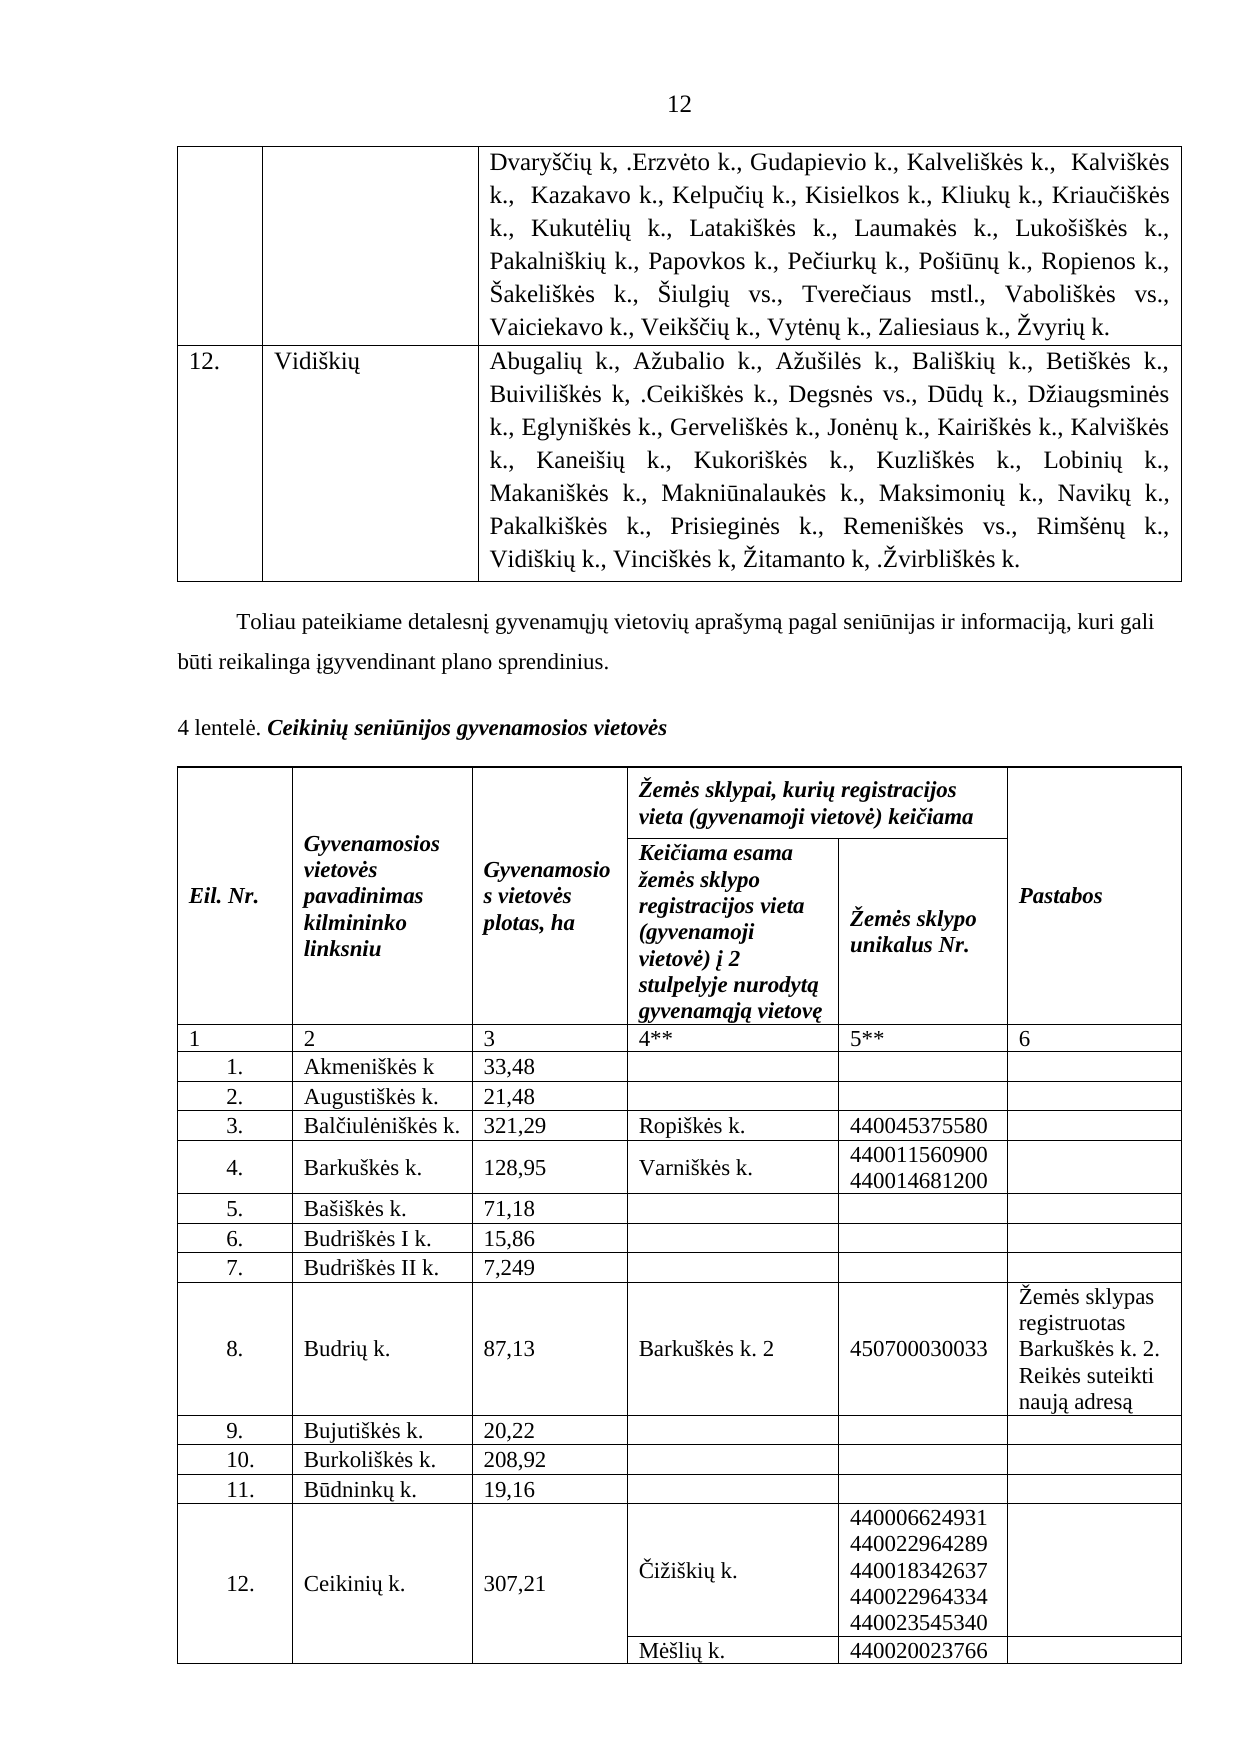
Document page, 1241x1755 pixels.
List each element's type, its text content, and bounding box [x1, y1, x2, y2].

table_cell Barkuškės k. [293, 1141, 472, 1193]
table_cell [839, 1253, 1007, 1282]
table_cell 12. [178, 346, 262, 581]
table_cell 8. [178, 1283, 292, 1414]
table_cell 11. [178, 1475, 292, 1503]
table_cell 6. [178, 1224, 292, 1252]
table_cell 4** [628, 1025, 838, 1051]
table_cell Varniškės k. [628, 1141, 838, 1193]
table_cell 71,18 [473, 1194, 627, 1223]
table_cell [1008, 1052, 1181, 1081]
table_cell [1008, 1445, 1181, 1473]
table_cell Čižiškių k. [628, 1504, 838, 1636]
table_cell Akmeniškės k [293, 1052, 472, 1081]
table_cell [1008, 1637, 1181, 1663]
table_cell [628, 1445, 838, 1473]
table_cell [839, 1475, 1007, 1503]
table_cell Ropiškės k. [628, 1111, 838, 1139]
table_cell 128,95 [473, 1141, 627, 1193]
table_cell 20,22 [473, 1416, 627, 1444]
table_header Gyvenamosios vietovės pavadinimas kilmininko linksniu [293, 768, 472, 1024]
table_cell [1008, 1141, 1181, 1193]
table_cell Mėšlių k. [628, 1637, 838, 1663]
table_cell Balčiulėniškės k. [293, 1111, 472, 1139]
table_cell 87,13 [473, 1283, 627, 1414]
table_cell [628, 1052, 838, 1081]
table_header Gyvenamosios vietovės plotas, ha [473, 768, 627, 1024]
table_cell Vidiškių [263, 346, 478, 581]
table_cell [1008, 1475, 1181, 1503]
table_cell 440011560900 440014681200 [839, 1141, 1007, 1193]
table_cell 5** [839, 1025, 1007, 1051]
table_cell 321,29 [473, 1111, 627, 1139]
table_cell Būdninkų k. [293, 1475, 472, 1503]
table_cell [1008, 1111, 1181, 1139]
table_cell 3 [473, 1025, 627, 1051]
table_cell 3. [178, 1111, 292, 1139]
table_cell Žemės sklypas registruotas Barkuškės k. 2. Reikės suteikti naują adresą [1008, 1283, 1181, 1414]
table_cell [839, 1445, 1007, 1473]
table_cell 6 [1008, 1025, 1181, 1051]
table_cell [628, 1194, 838, 1223]
table_cell 19,16 [473, 1475, 627, 1503]
table_cell 10. [178, 1445, 292, 1473]
table_cell [628, 1416, 838, 1444]
table_cell 2. [178, 1082, 292, 1110]
table_header Pastabos [1008, 768, 1181, 1024]
table_cell [839, 1082, 1007, 1110]
table_cell 2 [293, 1025, 472, 1051]
table_cell [1008, 1504, 1181, 1636]
table_cell [628, 1253, 838, 1282]
table_cell 9. [178, 1416, 292, 1444]
text Toliau pateikiame detalesnį gyvenamųjų vietovių aprašymą pagal seniūnijas ir informaciją, kuri gali būti reikalinga įgyvendinant plano sprendinius. [177, 608, 1181, 674]
table_cell Augustiškės k. [293, 1082, 472, 1110]
table_cell 440045375580 [839, 1111, 1007, 1139]
table_cell Budriškės I k. [293, 1224, 472, 1252]
table_cell 15,86 [473, 1224, 627, 1252]
table_cell Bašiškės k. [293, 1194, 472, 1223]
table_cell [178, 147, 262, 345]
table_cell 33,48 [473, 1052, 627, 1081]
table_cell [628, 1475, 838, 1503]
table_cell [263, 147, 478, 345]
table_cell Burkoliškės k. [293, 1445, 472, 1473]
table_header Eil. Nr. [178, 768, 292, 1024]
table_cell 1 [178, 1025, 292, 1051]
table_cell Dvaryščių k, .Erzvėto k., Gudapievio k., Kalveliškės k., Kalviškės k., Kazakavo k., Kelpučių k., Kisielkos k., Kliukų k., Kriaučiškės k., Kukutėlių k., Latakiškės k., Laumakės k., Lukošiškės k., Pakalniškių k., Papovkos k., Pečiurkų k., Pošiūnų k., Ropienos k., Šakeliškės k., Šiulgių vs., Tverečiaus mstl., Vaboliškės vs., Vaiciekavo k., Veikščių k., Vytėnų k., Zaliesiaus k., Žvyrių k. [479, 147, 1181, 345]
table_cell 21,48 [473, 1082, 627, 1110]
table_cell 450700030033 [839, 1283, 1007, 1414]
table_cell [1008, 1224, 1181, 1252]
table_cell 440020023766 [839, 1637, 1007, 1663]
table_cell 4. [178, 1141, 292, 1193]
table_cell 12. [178, 1504, 292, 1663]
table_cell [839, 1194, 1007, 1223]
table_cell 440006624931 440022964289 440018342637 440022964334 440023545340 [839, 1504, 1007, 1636]
table_cell Abugalių k., Ažubalio k., Ažušilės k., Bališkių k., Betiškės k., Buiviliškės k, .Ceikiškės k., Degsnės vs., Dūdų k., Džiaugsminės k., Eglyniškės k., Gerveliškės k., Jonėnų k., Kairiškės k., Kalviškės k., Kaneišių k., Kukoriškės k., Kuzliškės k., Lobinių k., Makaniškės k., Makniūnalaukės k., Maksimonių k., Navikų k., Pakalkiškės k., Prisieginės k., Remeniškės vs., Rimšėnų k., Vidiškių k., Vinciškės k, Žitamanto k, .Žvirbliškės k. [479, 346, 1181, 581]
table_cell 7. [178, 1253, 292, 1282]
table_cell Bujutiškės k. [293, 1416, 472, 1444]
table_cell Žemės sklypo unikalus Nr. [839, 839, 1007, 1024]
table_cell Budrių k. [293, 1283, 472, 1414]
table_cell 1. [178, 1052, 292, 1081]
table_cell [839, 1416, 1007, 1444]
table_cell [1008, 1416, 1181, 1444]
table_cell Barkuškės k. 2 [628, 1283, 838, 1414]
table_cell [1008, 1253, 1181, 1282]
text 4 lentelė. Ceikinių seniūnijos gyvenamosios vietovės [177, 714, 1181, 740]
table_cell Keičiama esama žemės sklypo registracijos vieta (gyvenamoji vietovė) į 2 stulpelyje nurodytą gyvenamąją vietovę [628, 839, 838, 1024]
table_cell Budriškės II k. [293, 1253, 472, 1282]
table_cell [1008, 1082, 1181, 1110]
table_cell 307,21 [473, 1504, 627, 1663]
table_cell 5. [178, 1194, 292, 1223]
table_cell [839, 1224, 1007, 1252]
table_cell [628, 1082, 838, 1110]
table_cell 208,92 [473, 1445, 627, 1473]
table_header Žemės sklypai, kurių registracijos vieta (gyvenamoji vietovė) keičiama [628, 768, 1007, 838]
table_cell Ceikinių k. [293, 1504, 472, 1663]
table_cell 7,249 [473, 1253, 627, 1282]
table_cell [1008, 1194, 1181, 1223]
table_cell [839, 1052, 1007, 1081]
table_cell [628, 1224, 838, 1252]
